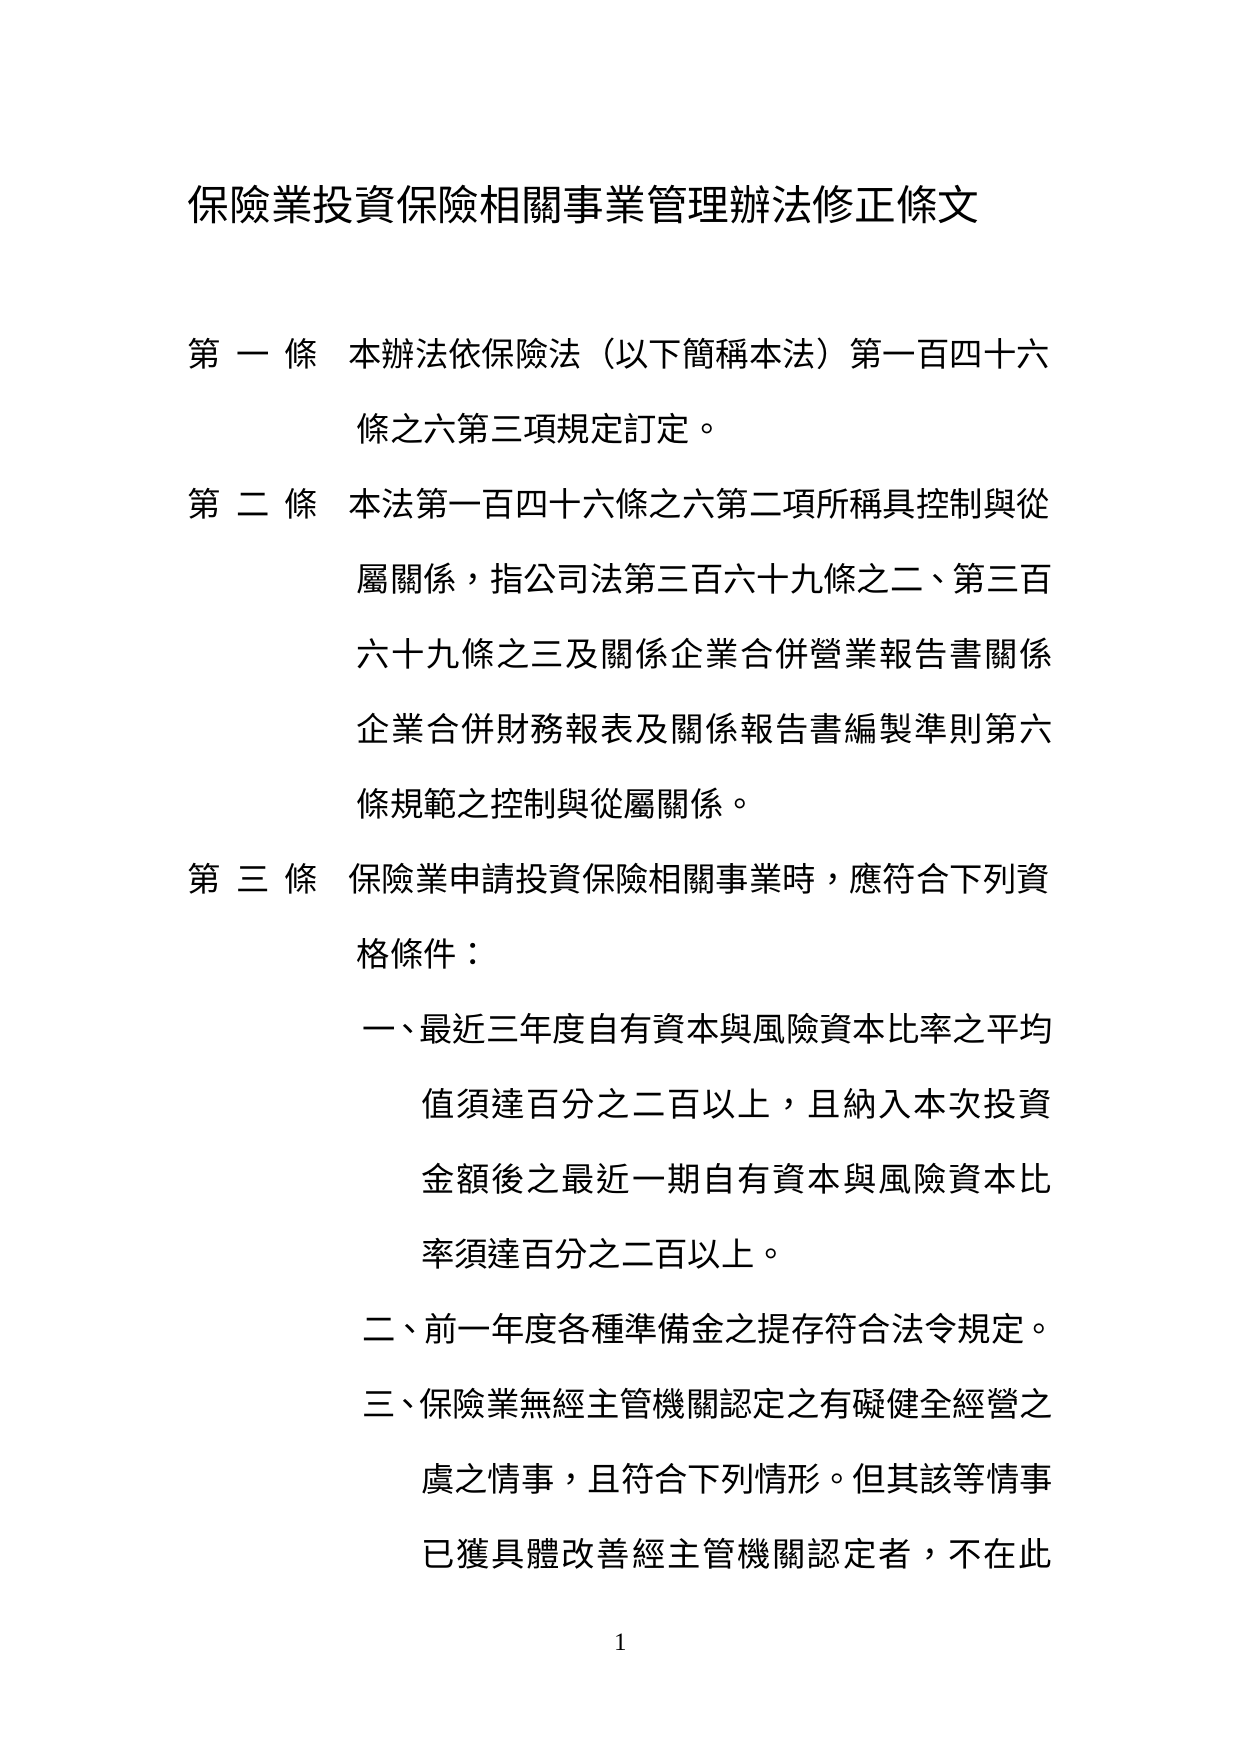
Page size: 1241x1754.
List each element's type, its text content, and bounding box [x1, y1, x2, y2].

text 保險業投資保險相關事業管理辦法修正條文 [187, 164, 1053, 239]
text 二、前一年度各種準備金之提存符合法令規定。 [362, 1289, 1053, 1364]
text 一、最近三年度自有資本與風險資本比率之平均值須達百分之二百以上，且納入本次投資金額後之最近一期自有資本與風險資本比率須達百分之二百以上。 [362, 989, 1053, 1289]
text 三、保險業無經主管機關認定之有礙健全經營之虞之情事，且符合下列情形。但其該等情事已獲具體改善經主管機關認定者，不在此 [362, 1364, 1053, 1589]
text 第 一 條 本辦法依保險法（以下簡稱本法）第一百四十六條之六第三項規定訂定。 [187, 314, 1053, 464]
text 第 三 條 保險業申請投資保險相關事業時，應符合下列資格條件： [187, 839, 1053, 989]
text 第 二 條 本法第一百四十六條之六第二項所稱具控制與從屬關係，指公司法第三百六十九條之二、第三百六十九條之三及關係企業合併營業報告書關係企業合併財務報表及關係報告書編製準則第六條規範之控制與從屬關係。 [187, 464, 1053, 839]
